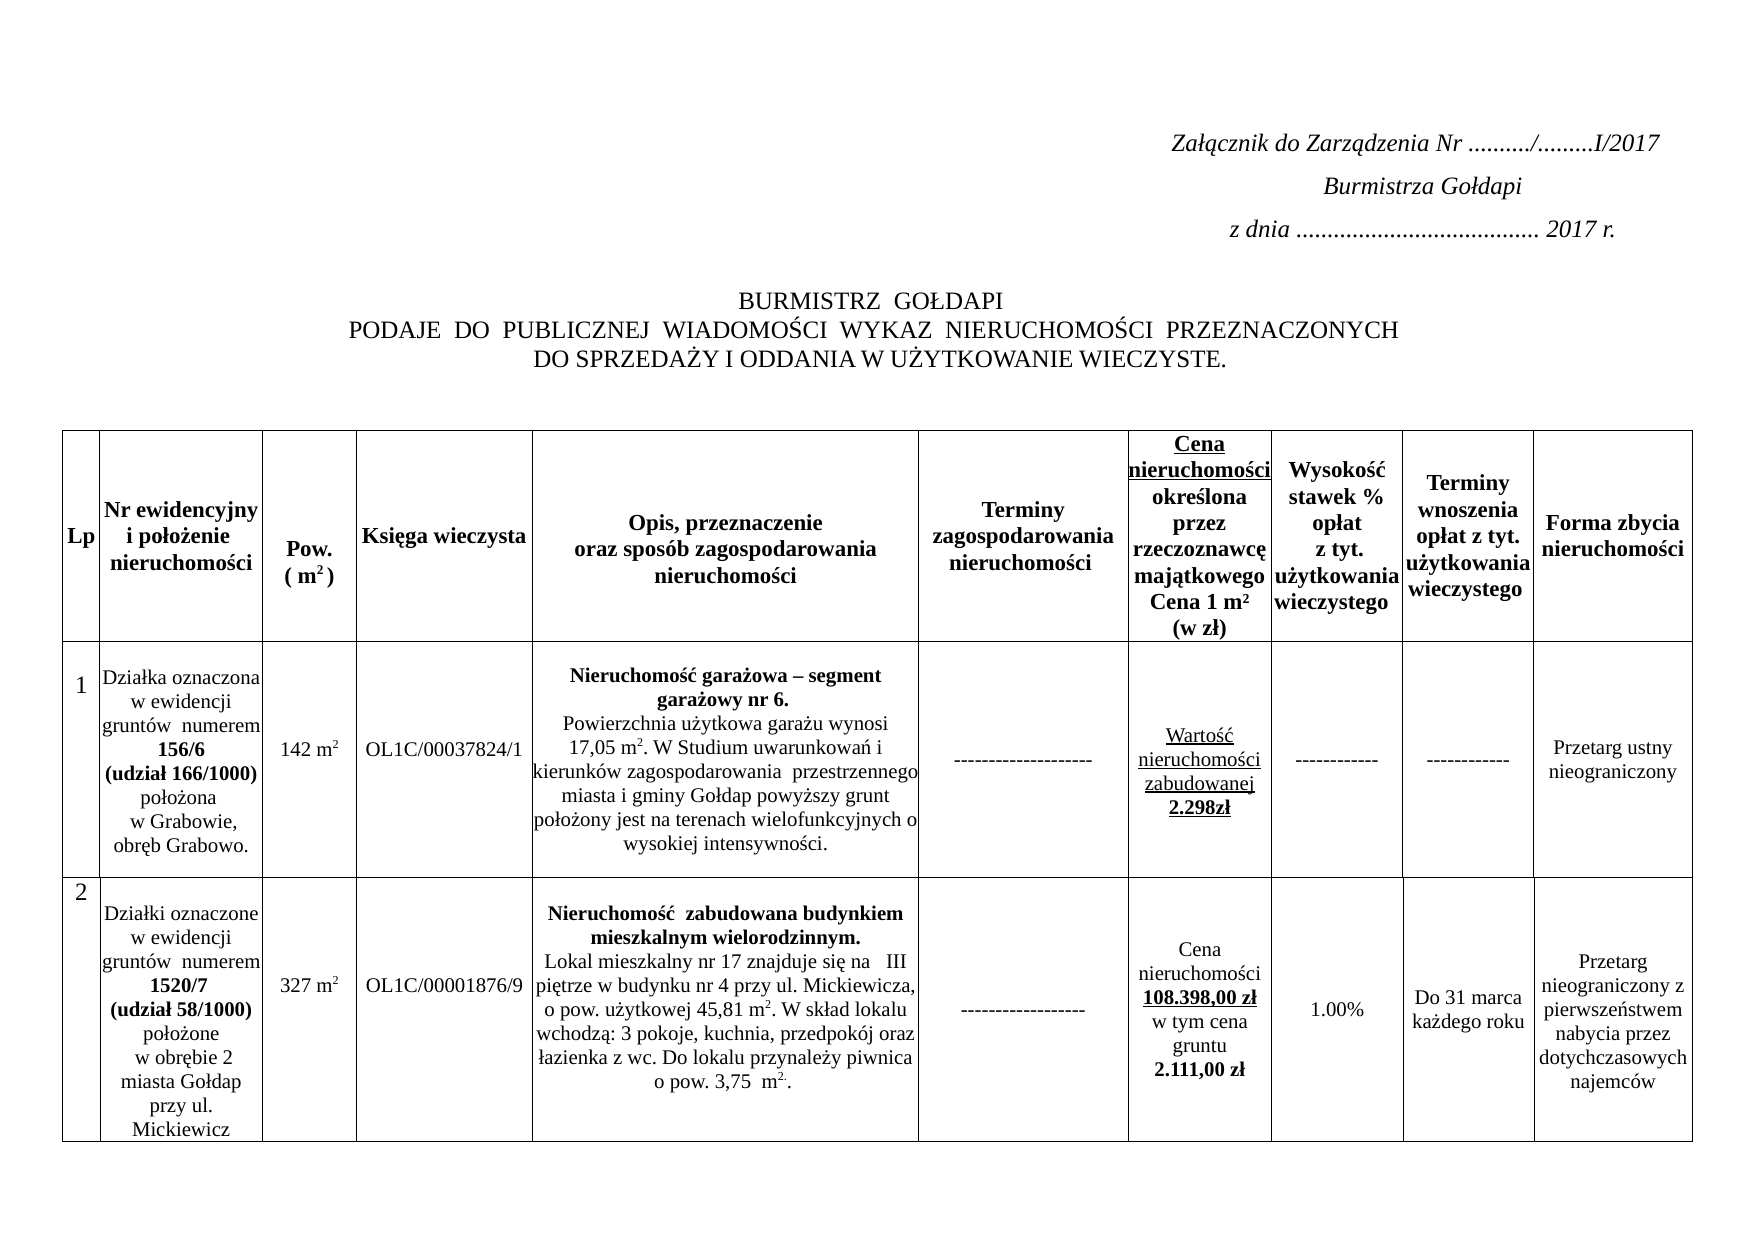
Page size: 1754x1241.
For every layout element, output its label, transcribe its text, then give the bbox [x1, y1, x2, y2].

table_header określona przez rzeczoznawcę majątkowego Cena 1 m² (w zł) [1129, 480, 1271, 641]
table_header Forma zbycia nieruchomości [1534, 431, 1692, 641]
subtitle Załącznik do Zarządzenia Nr ........../.........I/2017 [59, 128, 1695, 157]
table_header Cena nieruchomości [1129, 431, 1271, 479]
table_header Wysokość stawek % opłat z tyt. użytkowania wieczystego [1272, 431, 1402, 641]
table_cell ------------ [1403, 642, 1533, 877]
table_header Księga wieczysta [357, 431, 532, 641]
table_header Nr ewidencyjny i położenie nieruchomości [100, 431, 262, 641]
table_header 1,00% [1272, 878, 1403, 1141]
text z dnia ....................................... 2017 r. [59, 214, 1695, 243]
table_header Do 31 marca każdego roku [1404, 878, 1534, 1141]
table_cell Działka oznaczona w ewidencji gruntów numerem 156/6 (udział 166/1000) położona w Grabowie, obręb Grabowo. [100, 642, 262, 877]
table_header Terminy wnoszenia opłat z tyt. użytkowania wieczystego [1403, 431, 1533, 641]
table_header Cena nieruchomości 108.398,00 zł w tym cena gruntu 2.111,00 zł [1129, 878, 1271, 1141]
table_header OL1C/00001876/9 [357, 878, 532, 1141]
table_header ------------------ [919, 878, 1128, 1141]
table_header Przetarg nieograniczony z pierwszeństwem nabycia przez dotychczasowych najemców [1535, 878, 1692, 1141]
table_header Działki oznaczone w ewidencji gruntów numerem 1520/7 (udział 58/1000) położone w obrębie 2 miasta Gołdap przy ul. Mickiewicz [101, 878, 262, 1141]
table_header Opis, przeznaczenie oraz sposób zagospodarowania nieruchomości [533, 431, 918, 641]
table_cell 142 m2 [263, 642, 356, 877]
text BURMISTRZ GOŁDAPI [59, 286, 1695, 315]
table_cell Nieruchomość garażowa – segment garażowy nr 6. Powierzchnia użytkowa garażu wynosi 17,05 m2. W Studium uwarunkowań i kierunków zagospodarowania przestrzennego miasta i gminy Gołdap powyższy grunt położony jest na terenach wielofunkcyjnych o wysokiej intensywności. [533, 642, 918, 877]
subtitle Burmistrza Gołdapi [59, 171, 1695, 200]
table_header 2 [63, 878, 100, 1141]
table_header Lp [63, 431, 99, 641]
table_cell Przetarg ustny nieograniczony [1534, 642, 1692, 877]
table_header Nieruchomość zabudowana budynkiem mieszkalnym wielorodzinnym. Lokal mieszkalny nr 17 znajduje się na III piętrze w budynku nr 4 przy ul. Mickiewicza, o pow. użytkowej 45,81 m2. W skład lokalu wchodzą: 3 pokoje, kuchnia, przedpokój oraz łazienka z wc. Do lokalu przynależy piwnica o pow. 3,75 m2.. [533, 878, 918, 1141]
table_cell OL1C/00037824/1 [357, 642, 532, 877]
table_cell ------------ [1272, 642, 1402, 877]
text DO SPRZEDAŻY I ODDANIA W UŻYTKOWANIE WIECZYSTE. [59, 344, 1695, 372]
table_header 327 m2 [263, 878, 356, 1141]
table_header Pow. ( m2 ) [263, 431, 356, 641]
table_cell Wartość nieruchomości zabudowanej 2.298zł [1129, 642, 1271, 877]
table_cell -------------------- [919, 642, 1128, 877]
text PODAJE DO PUBLICZNEJ WIADOMOŚCI WYKAZ NIERUCHOMOŚCI PRZEZNACZONYCH [59, 315, 1695, 344]
table_cell 1 [63, 642, 99, 877]
table_header Terminy zagospodarowania nieruchomości [919, 431, 1128, 641]
